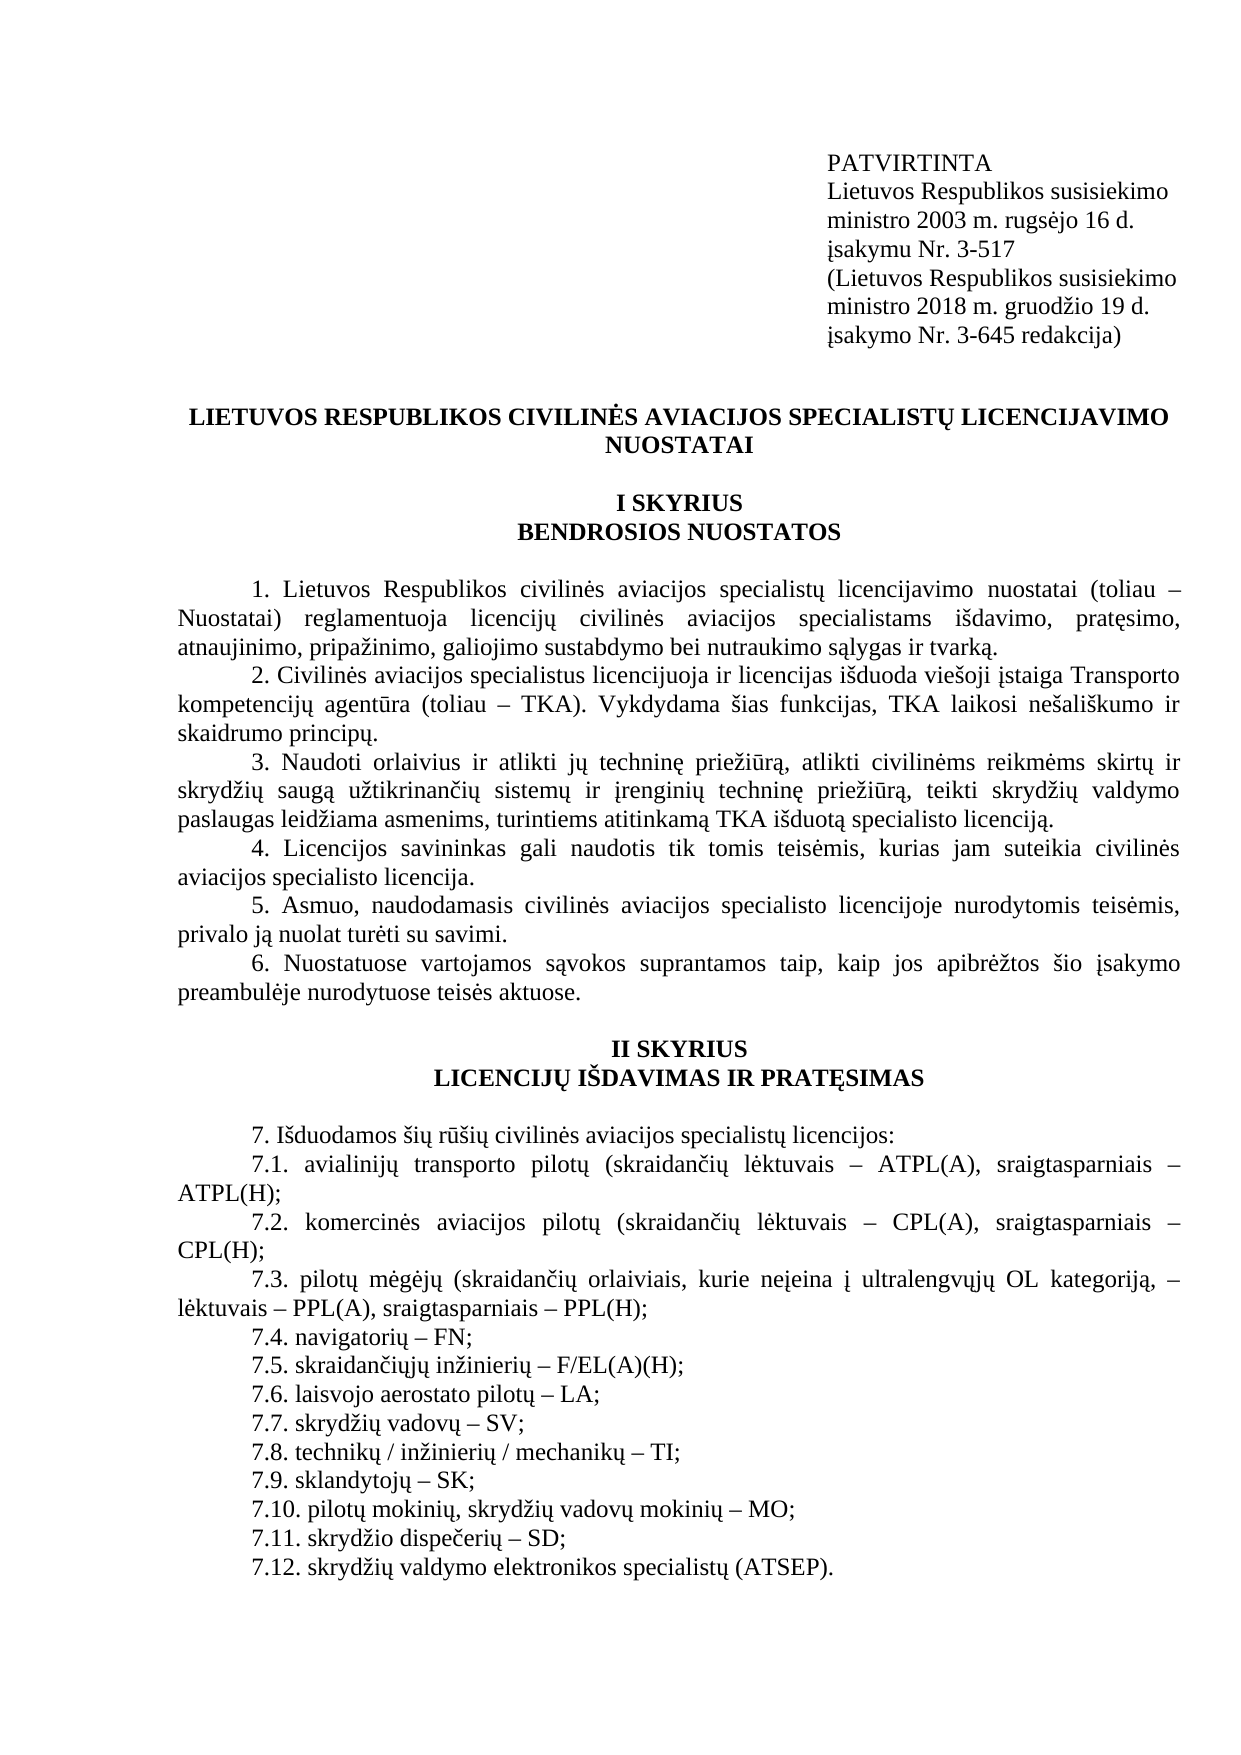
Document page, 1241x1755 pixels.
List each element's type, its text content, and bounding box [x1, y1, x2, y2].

text II SKYRIUS [177, 1034, 1181, 1063]
text (Lietuvos Respublikos susisiekimo ministro 2018 m. gruodžio 19 d. įsakymo Nr. 3-645 redakcija) [827, 263, 1181, 349]
text 7.2. komercinės aviacijos pilotų (skraidančių lėktuvais – CPL(A), sraigtasparniais – CPL(H); [177, 1207, 1181, 1264]
text 3. Naudoti orlaivius ir atlikti jų techninę priežiūrą, atlikti civilinėms reikmėms skirtų ir skrydžių saugą užtikrinančių sistemų ir įrenginių techninę priežiūrą, teikti skrydžių valdymo paslaugas leidžiama asmenims, turintiems atitinkamą TKA išduotą specialisto licenciją. [177, 747, 1181, 833]
text 7.12. skrydžių valdymo elektronikos specialistų (ATSEP). [177, 1552, 1181, 1580]
text I SKYRIUS [177, 488, 1181, 517]
text 7.4. navigatorių – FN; [177, 1322, 1181, 1350]
text 7.11. skrydžio dispečerių – SD; [177, 1523, 1181, 1552]
text PATVIRTINTA [827, 148, 1181, 176]
text 1. Lietuvos Respublikos civilinės aviacijos specialistų licencijavimo nuostatai (toliau – Nuostatai) reglamentuoja licencijų civilinės aviacijos specialistams išdavimo, pratęsimo, atnaujinimo, pripažinimo, galiojimo sustabdymo bei nutraukimo sąlygas ir tvarką. [177, 574, 1181, 660]
text 7.8. technikų / inžinierių / mechanikų – TI; [177, 1437, 1181, 1465]
text 7.7. skrydžių vadovų – SV; [177, 1408, 1181, 1437]
text 2. Civilinės aviacijos specialistus licencijuoja ir licencijas išduoda viešoji įstaiga Transporto kompetencijų agentūra (toliau – TKA). Vykdydama šias funkcijas, TKA laikosi nešališkumo ir skaidrumo principų. [177, 660, 1181, 747]
text 4. Licencijos savininkas gali naudotis tik tomis teisėmis, kurias jam suteikia civilinės aviacijos specialisto licencija. [177, 833, 1181, 890]
text LIETUVOS RESPUBLIKOS CIVILINĖS AVIACIJOS SPECIALISTŲ LICENCIJAVIMO NUOSTATAI [177, 402, 1181, 459]
text BendroSIOS NUOSTATOs [177, 517, 1181, 545]
text 7.5. skraidančiųjų inžinierių – F/EL(A)(H); [177, 1350, 1181, 1379]
text 7.3. pilotų mėgėjų (skraidančių orlaiviais, kurie neįeina į ultralengvųjų OL kategoriją, – lėktuvais – PPL(A), sraigtasparniais – PPL(H); [177, 1264, 1181, 1322]
text 6. Nuostatuose vartojamos sąvokos suprantamos taip, kaip jos apibrėžtos šio įsakymo preambulėje nurodytuose teisės aktuose. [177, 948, 1181, 1005]
text 7.6. laisvojo aerostato pilotų – LA; [177, 1379, 1181, 1408]
text 7.1. avialinijų transporto pilotų (skraidančių lėktuvais – ATPL(A), sraigtasparniais – ATPL(H); [177, 1149, 1181, 1207]
text 7.10. pilotų mokinių, skrydžių vadovų mokinių – MO; [177, 1494, 1181, 1523]
text Licencijų išdavimas ir pratęsimas [177, 1063, 1181, 1092]
text Lietuvos Respublikos susisiekimo [827, 176, 1181, 205]
text 7. Išduodamos šių rūšių civilinės aviacijos specialistų licencijos: [177, 1120, 1181, 1149]
text 5. Asmuo, naudodamasis civilinės aviacijos specialisto licencijoje nurodytomis teisėmis, privalo ją nuolat turėti su savimi. [177, 890, 1181, 948]
text ministro 2003 m. rugsėjo 16 d. įsakymu Nr. 3-517 [827, 205, 1181, 263]
text 7.9. sklandytojų – SK; [177, 1465, 1181, 1494]
